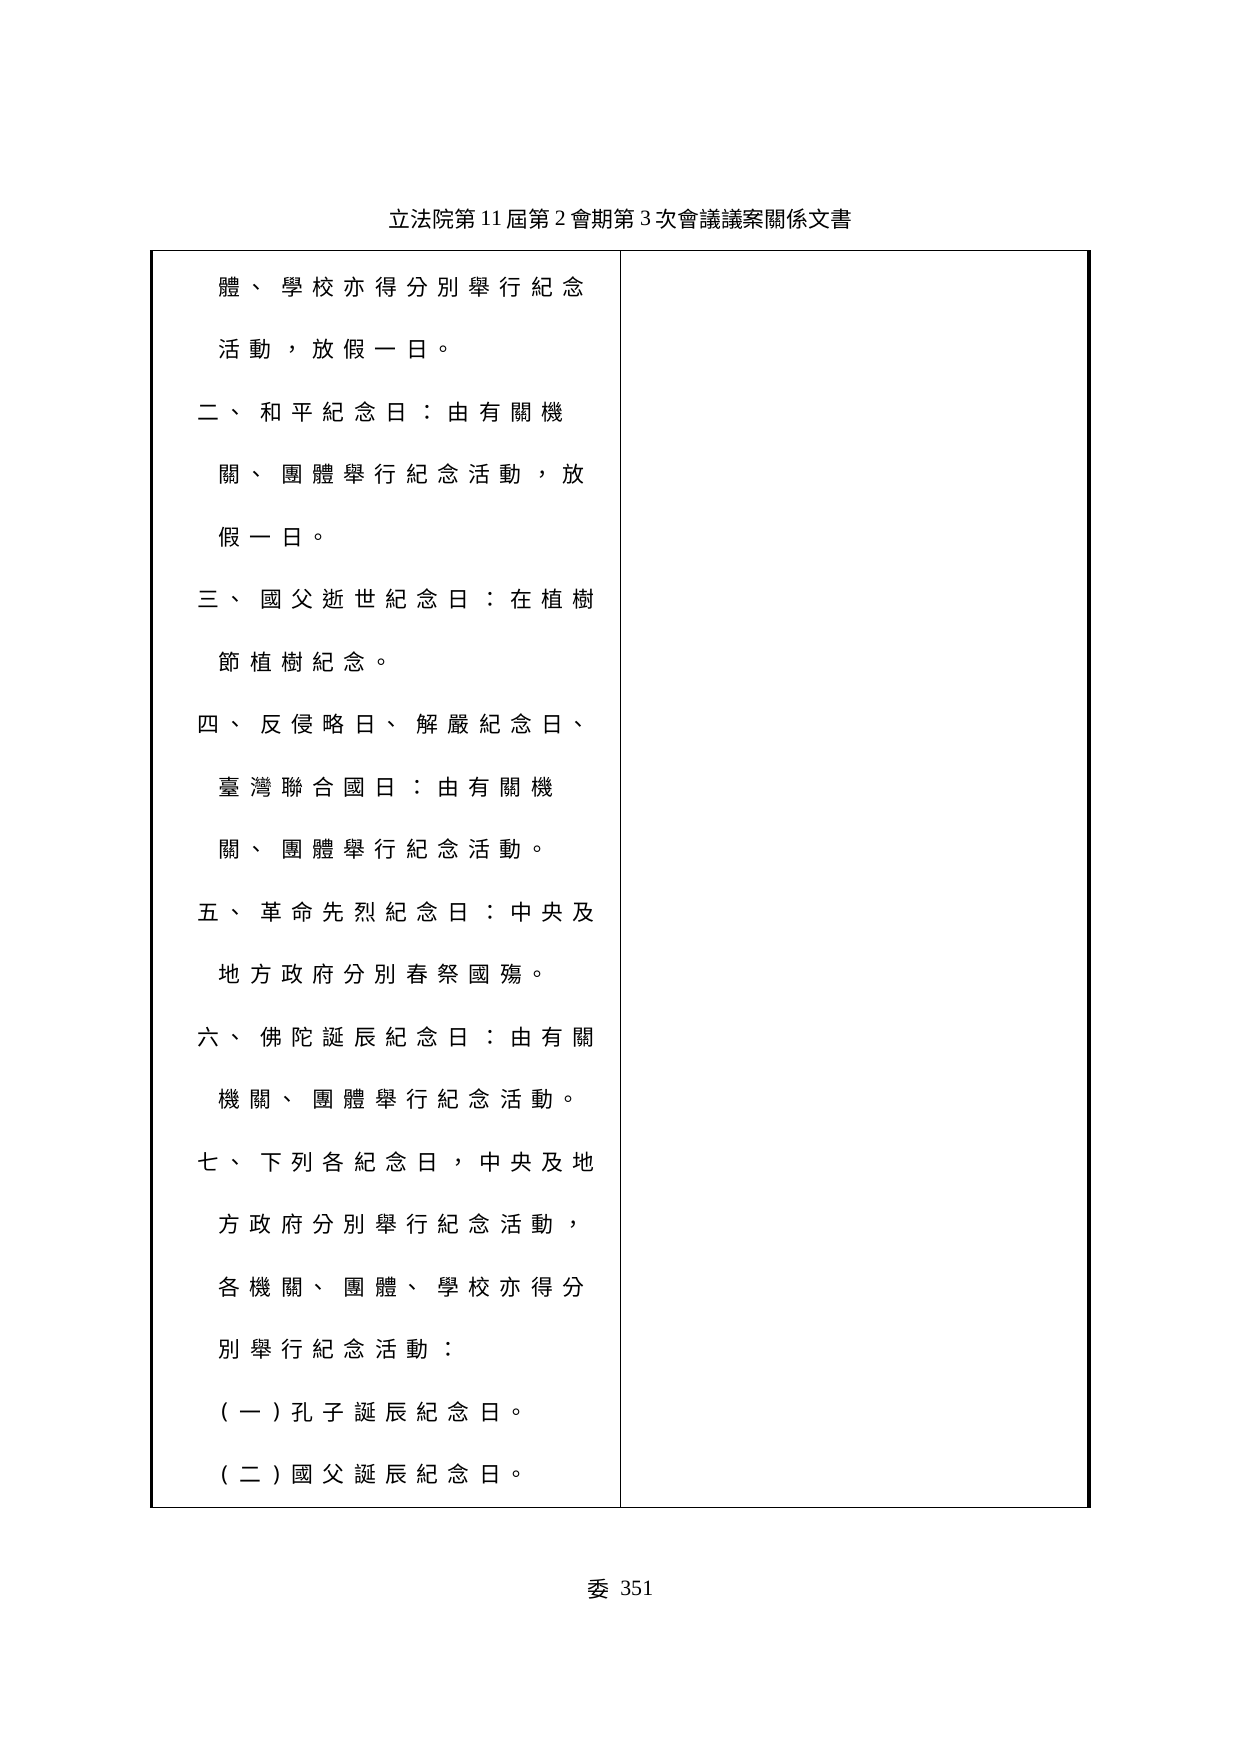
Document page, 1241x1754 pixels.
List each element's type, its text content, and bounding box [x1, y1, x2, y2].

table_cell [621, 251, 1087, 1507]
table_cell 第四條 前條各紀念日放假依下列規定辦理： 一、中華民國開國紀念日、國慶日：中央及地方政府分別舉行紀念活動，各機關、團體、學校亦得分別舉行紀念活動，放假一日。 二、和平紀念日：由有關機關、團體舉行紀念活動，放假一日。 三、國父逝世紀念日：在植樹節植樹紀念。 四、反侵略日、解嚴紀念日、臺灣聯合國日：由有關機關、團體舉行紀念活動。 五、革命先烈紀念日：中央及地方政府分別春祭國殤。 六、佛陀誕辰紀念日：由有關機關、團體舉行紀念活動。 七、下列各紀念日，中央及地方政府分別舉行紀念活動，各機關、團體、學校亦得分別舉行紀念活動： (一)孔子誕辰紀念日。 (二)國父誕辰紀念日。 (三)行憲紀念日。 [153, 251, 620, 1507]
